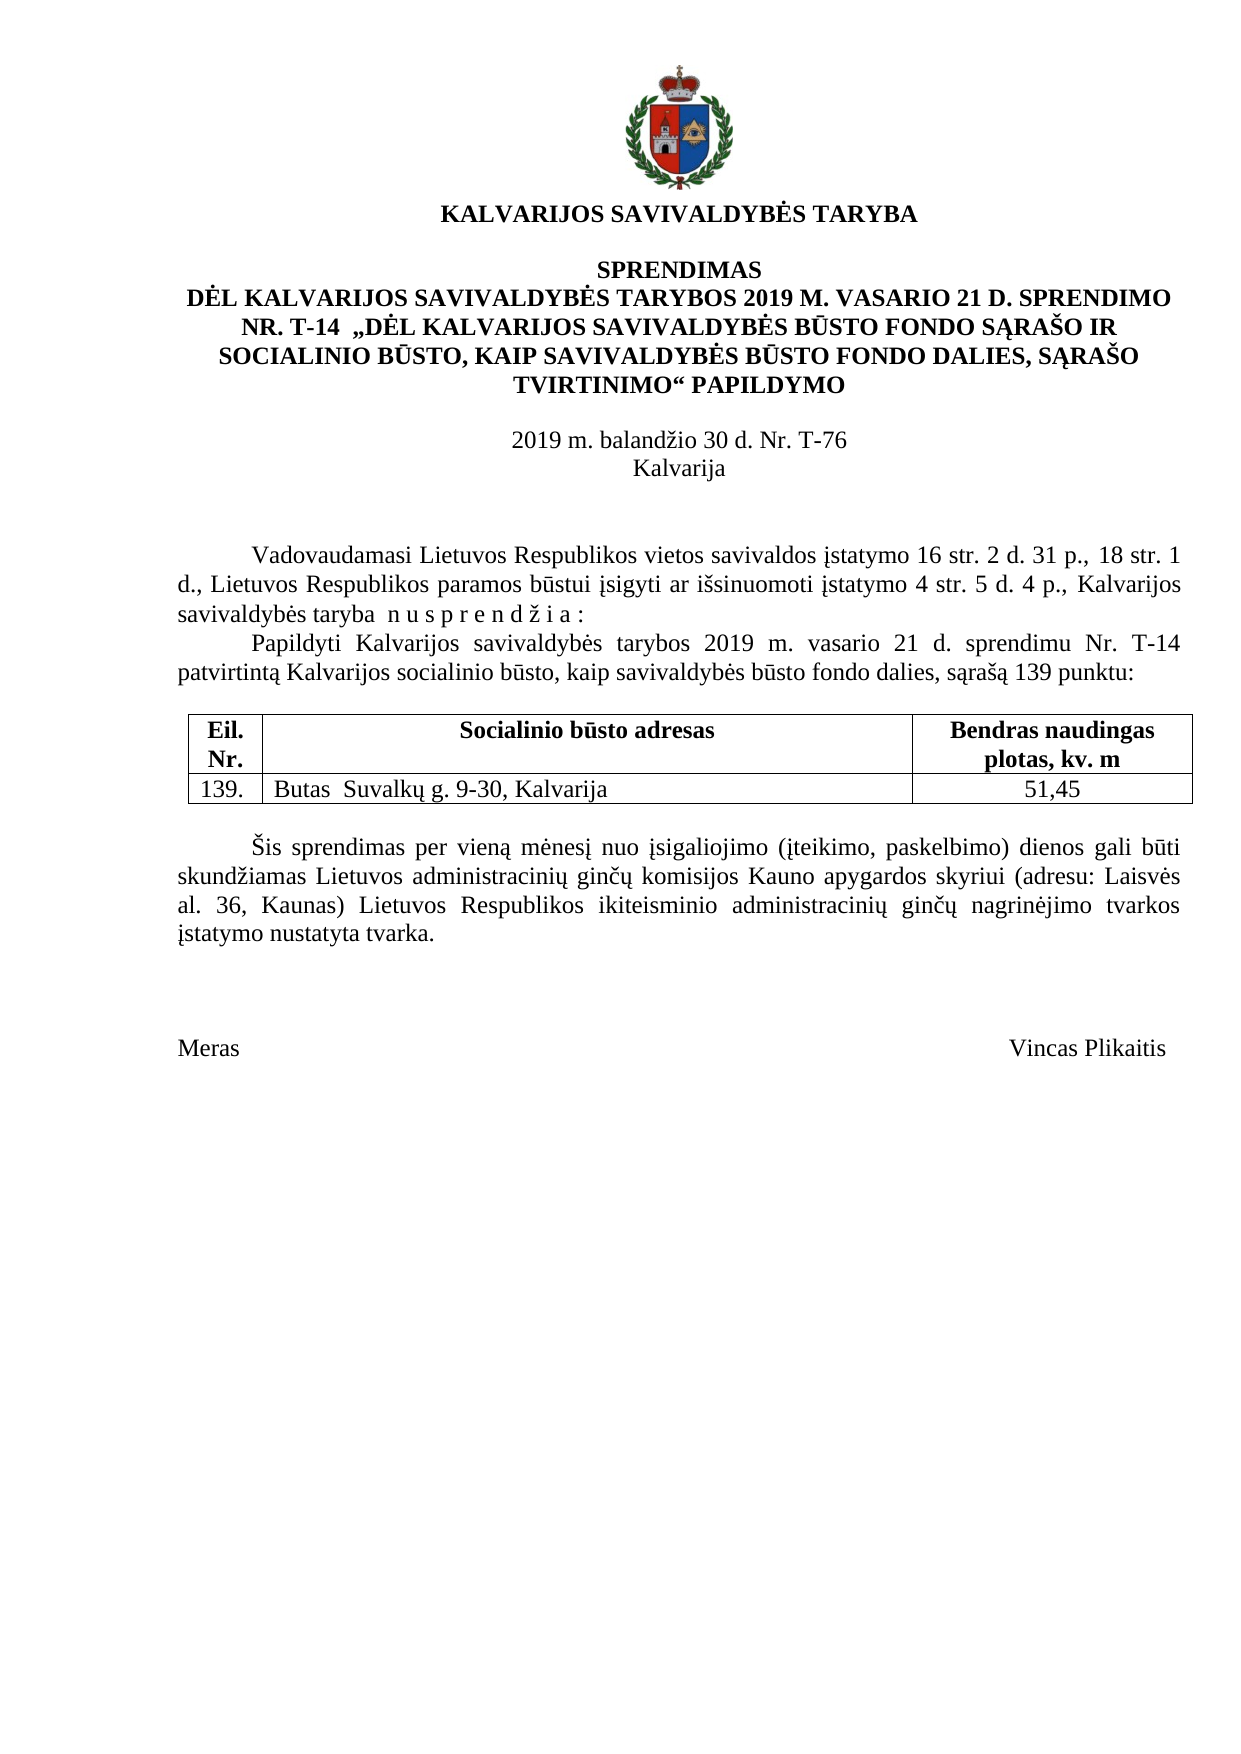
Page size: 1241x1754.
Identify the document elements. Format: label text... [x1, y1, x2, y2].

table_cell 51,45 [913, 774, 1192, 802]
text SPRENDIMAS [177, 255, 1181, 283]
text Kalvarija [177, 453, 1181, 482]
table_header Eil. Nr. [189, 715, 262, 773]
table_cell Butas Suvalkų g. 9-30, Kalvarija [263, 774, 912, 802]
text DĖL KALVARIJOS SAVIVALDYBĖS TARYBOS 2019 M. VASARIO 21 D. SPRENDIMO nR. T-14 „DĖL KALVARIJOS SAVIVALDYBĖS BŪSTO FONDO SĄRAŠO IR SOCIALINIO BŪSTO, KAIP SAVIVALDYBĖS BŪSTO FONDO DALIES, SĄRAŠO TVIRTINIMO“ PAPILDYMO [177, 283, 1181, 398]
table_header Bendras naudingas plotas, kv. m [913, 715, 1192, 773]
text KALVARIJOS SAVIVALDYBĖS TARYBA [177, 199, 1181, 228]
table_cell 139. [189, 774, 262, 802]
text Šis sprendimas per vieną mėnesį nuo įsigaliojimo (įteikimo, paskelbimo) dienos gali būti skundžiamas Lietuvos administracinių ginčų komisijos Kauno apygardos skyriui (adresu: Laisvės al. 36, Kaunas) Lietuvos Respublikos ikiteisminio administracinių ginčų nagrinėjimo tvarkos įstatymo nustatyta tvarka. [177, 832, 1181, 947]
table_header Socialinio būsto adresas [263, 715, 912, 773]
text Papildyti Kalvarijos savivaldybės tarybos 2019 m. vasario 21 d. sprendimu Nr. T-14 patvirtintą Kalvarijos socialinio būsto, kaip savivaldybės būsto fondo dalies, sąrašą 139 punktu: [177, 628, 1181, 685]
text Vadovaudamasi Lietuvos Respublikos vietos savivaldos įstatymo 16 str. 2 d. 31 p., 18 str. 1 d., Lietuvos Respublikos paramos būstui įsigyti ar išsinuomoti įstatymo 4 str. 5 d. 4 p., Kalvarijos savivaldybės taryba nusprendžia: [177, 540, 1181, 628]
text 2019 m. balandžio 30 d. Nr. T-76 [177, 425, 1181, 453]
text Meras Vincas Plikaitis [177, 1033, 1181, 1062]
